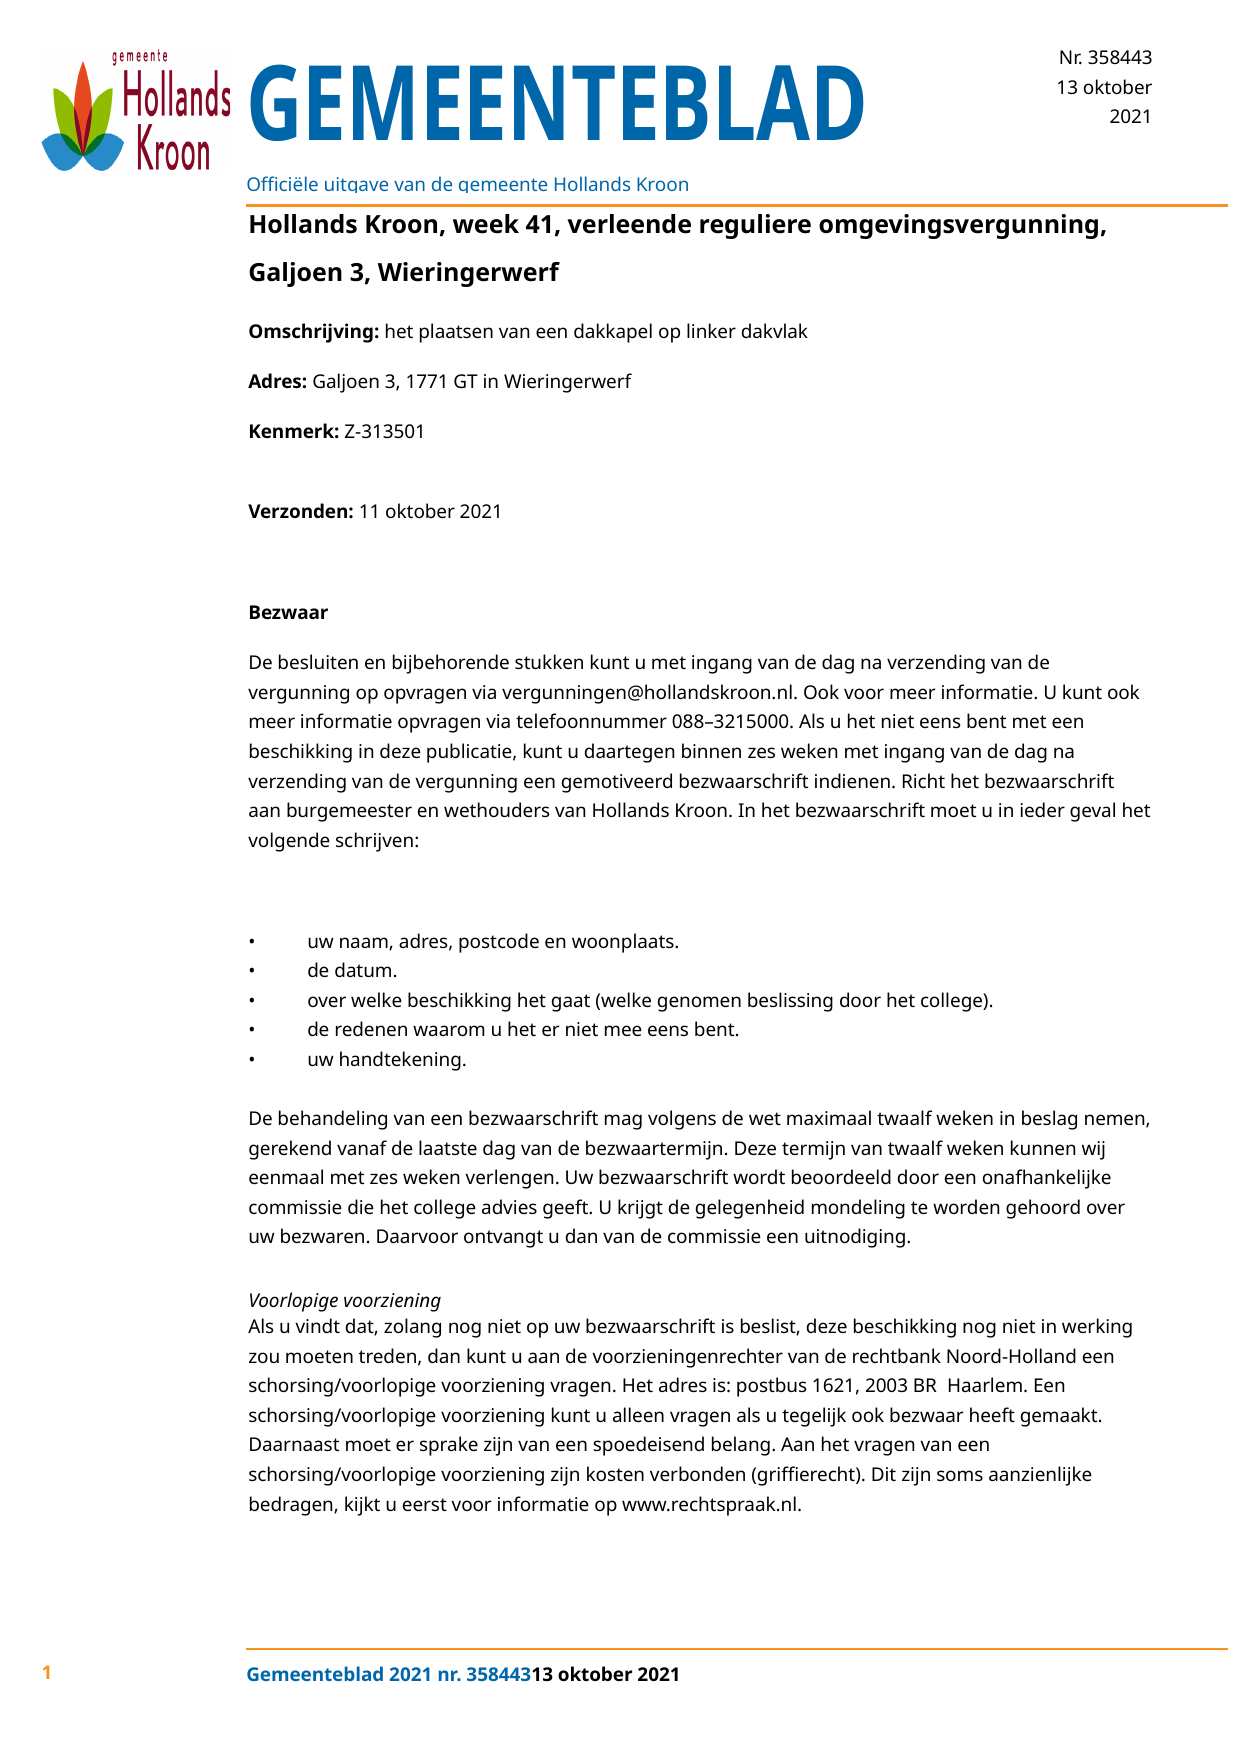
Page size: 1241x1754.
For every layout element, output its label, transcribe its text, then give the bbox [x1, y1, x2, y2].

list de datum. [248, 957, 1152, 983]
list over welke beschikking het gaat (welke genomen beslissing door het college). [248, 987, 1152, 1013]
picture [41, 47, 231, 172]
list de redenen waarom u het er niet mee eens bent. [248, 1017, 1152, 1042]
text Adres: Galjoen 3, 1771 GT in Wieringerwerf [248, 368, 1152, 394]
text Hollands Kroon, week 41, verleende reguliere omgevingsvergunning, Galjoen 3, Wieringerwerf [248, 207, 1152, 288]
text Omschrijving: het plaatsen van een dakkapel op linker dakvlak [248, 318, 1152, 344]
text Voorlopige voorziening [248, 1288, 1152, 1313]
list uw naam, adres, postcode en woonplaats. [248, 928, 1152, 953]
text Verzonden: 11 oktober 2021 [248, 498, 1152, 524]
list uw handtekening. [248, 1046, 1152, 1072]
text Kenmerk: Z-313501 [248, 419, 1152, 444]
text Bezwaar [248, 599, 1152, 625]
text De besluiten en bijbehorende stukken kunt u met ingang van de dag na verzending van de vergunning op opvragen via vergunningen@hollandskroon.nl. Ook voor meer informatie. U kunt ook meer informatie opvragen via telefoonnummer 088–3215000. Als u het niet eens bent met een beschikking in deze publicatie, kunt u daartegen binnen zes weken met ingang van de dag na verzending van de vergunning een gemotiveerd bezwaarschrift indienen. Richt het bezwaarschrift aan burgemeester en wethouders van Hollands Kroon. In het bezwaarschrift moet u in ieder geval het volgende schrijven: [248, 649, 1152, 853]
table_header [248, 469, 700, 495]
text De behandeling van een bezwaarschrift mag volgens de wet maximaal twaalf weken in beslag nemen, gerekend vanaf de laatste dag van de bezwaartermijn. Deze termijn van twaalf weken kunnen wij eenmaal met zes weken verlengen. Uw bezwaarschrift wordt beoordeeld door een onafhankelijke commissie die het college advies geeft. U krijgt de gelegenheid mondeling te worden gehoord over uw bezwaren. Daarvoor ontvangt u dan van de commissie een uitnodiging. [248, 1105, 1152, 1249]
table_header [700, 469, 1152, 495]
text Als u vindt dat, zolang nog niet op uw bezwaarschrift is beslist, deze beschikking nog niet in werking zou moeten treden, dan kunt u aan de voorzieningenrechter van de rechtbank Noord-Holland een schorsing/voorlopige voorziening vragen. Het adres is: postbus 1621, 2003 BR Haarlem. Een schorsing/voorlopige voorziening kunt u alleen vragen als u tegelijk ook bezwaar heeft gemaakt. Daarnaast moet er sprake zijn van een spoedeisend belang. Aan het vragen van een schorsing/voorlopige voorziening zijn kosten verbonden (griffierecht). Dit zijn soms aanzienlijke bedragen, kijkt u eerst voor informatie op www.rechtspraak.nl. [248, 1313, 1152, 1517]
